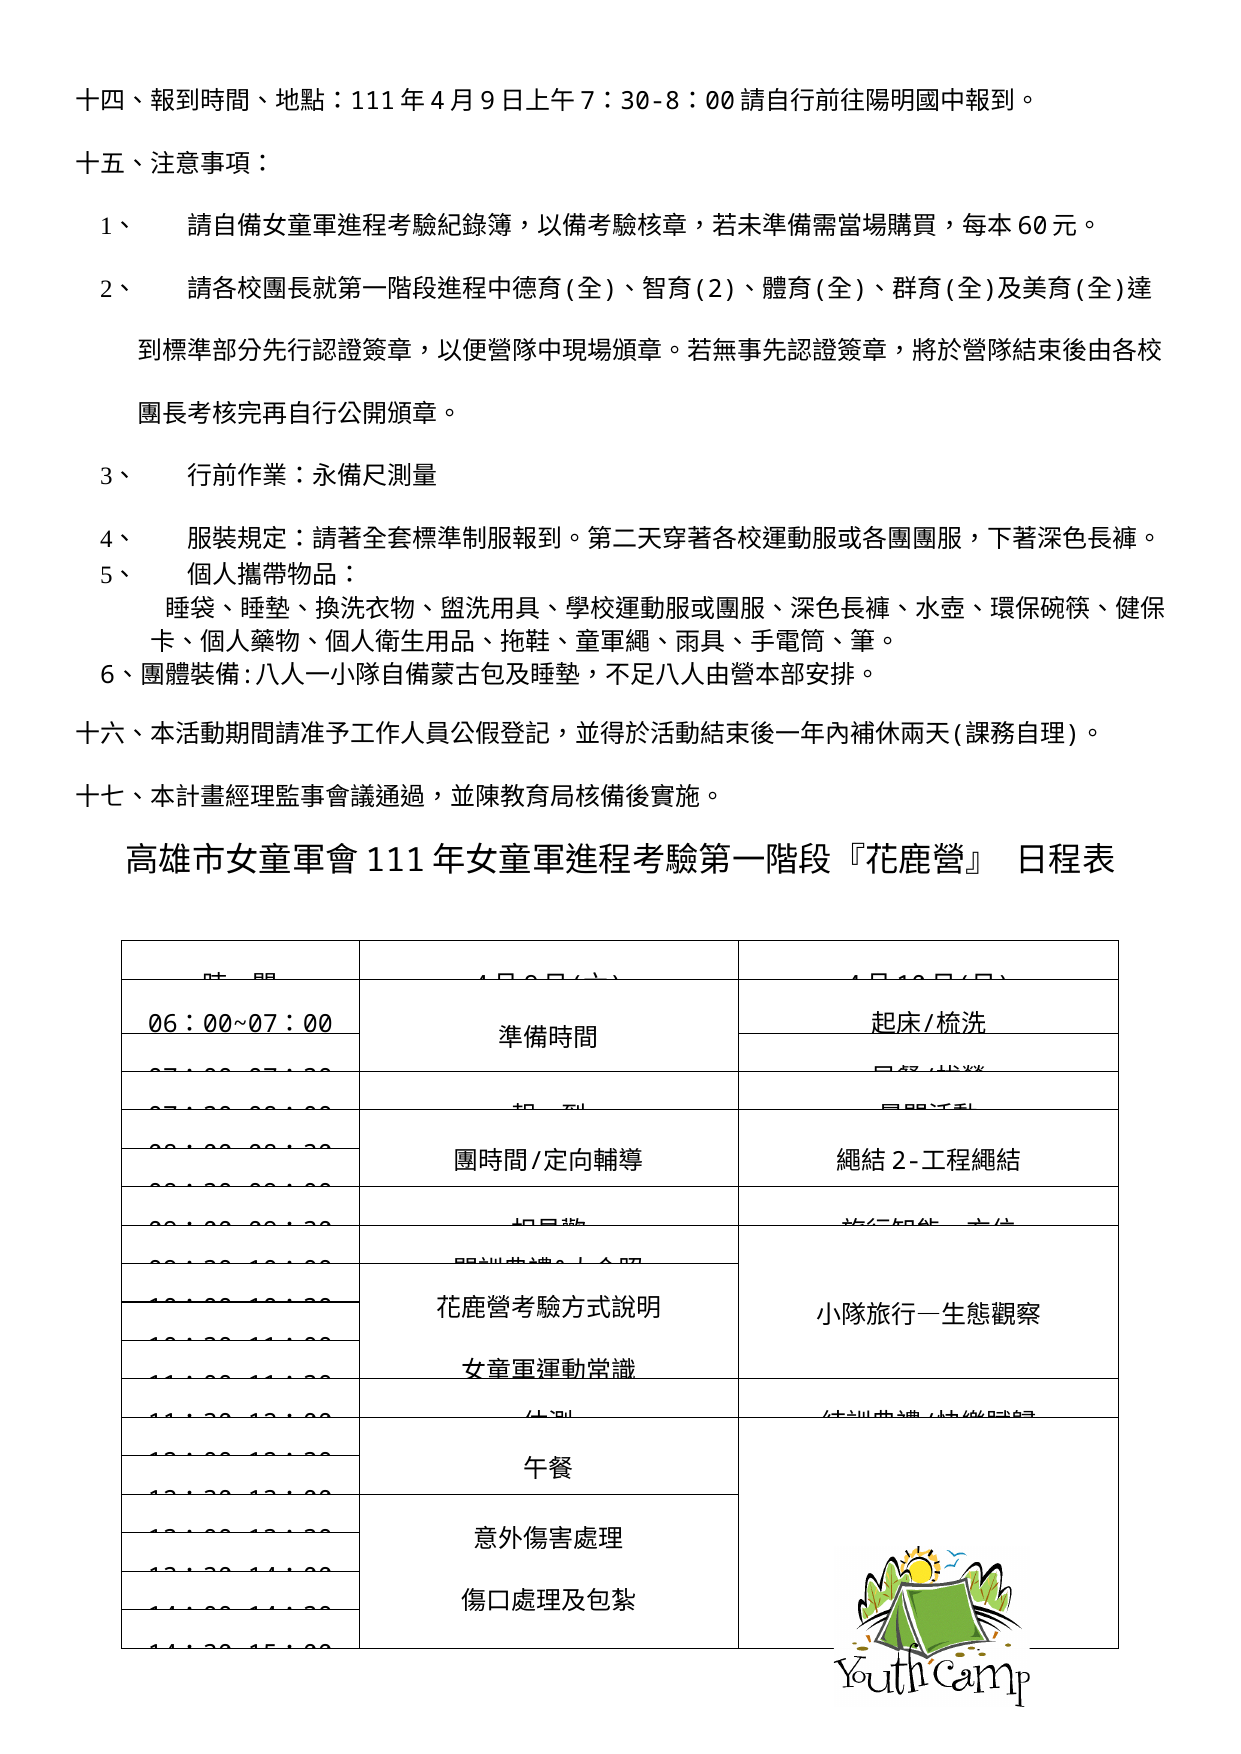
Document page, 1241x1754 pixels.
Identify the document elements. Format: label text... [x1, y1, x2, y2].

list 請各校團長就第一階段進程中德育(全)、智育(2)、體育(全)、群育(全)及美育(全)達到標準部分先行認證簽章，以便營隊中現場頒章。若無事先認證簽章，將於營隊結束後由各校團長考核完再自行公開頒章。 [100, 244, 1165, 432]
table_cell 繩結2-工程繩結 [739, 1110, 1118, 1186]
table_header 4月10日(日) )) [739, 941, 1118, 979]
text 6、團體裝備:八人一小隊自備蒙古包及睡墊，不足八人由營本部安排。 [100, 657, 1165, 690]
text 十五、注意事項： [75, 119, 1165, 182]
table_cell 06：00~07：00 [122, 980, 359, 1032]
table_cell 09：30~10：00 [122, 1226, 359, 1263]
table_cell 晨間活動 [739, 1072, 1118, 1109]
table_cell 團時間/定向輔導 [360, 1110, 738, 1186]
table_cell 準備時間 [360, 980, 738, 1071]
text 十六、本活動期間請准予工作人員公假登記，並得於活動結束後一年內補休兩天(課務自理)。 [75, 690, 1165, 753]
table_cell 午餐 [360, 1418, 738, 1494]
table_cell 08：30~09：00 [122, 1149, 359, 1186]
text 高雄市女童軍會111年女童軍進程考驗第一階段『花鹿營』 日程表 [75, 815, 1165, 878]
list 服裝規定：請著全套標準制服報到。第二天穿著各校運動服或各團團服，下著深色長褲。 [100, 494, 1165, 557]
table_cell 意外傷害處理 傷口處理及包紮 [360, 1495, 738, 1647]
table_cell 11：30~12：00 [122, 1379, 359, 1417]
table_cell [739, 1418, 1118, 1647]
table_cell 07：30~08：00 [122, 1072, 359, 1109]
table_cell 早餐/拔營 [739, 1034, 1118, 1071]
table_cell 13：30~14：00 [122, 1533, 359, 1571]
table_cell 10：30~11：00 [122, 1303, 359, 1340]
list 個人攜帶物品： [100, 557, 1165, 590]
table_cell 估測 [360, 1379, 738, 1417]
table_cell 11：00~11：30 [122, 1341, 359, 1378]
table_cell 13：00~13：30 [122, 1495, 359, 1532]
table_header 時 間 [122, 941, 359, 979]
text 十四、報到時間、地點：111年4月9日上午7：30-8：00請自行前往陽明國中報到。 [75, 57, 1165, 119]
table_cell 小隊旅行—生態觀察 [739, 1226, 1118, 1378]
table_cell 相見歡 [360, 1187, 738, 1224]
table_header 4月9日(六) [360, 941, 738, 979]
table_cell 14：30~15：00 [122, 1610, 359, 1647]
text 睡袋、睡墊、換洗衣物、盥洗用具、學校運動服或團服、深色長褲、水壺、環保碗筷、健保卡、個人藥物、個人衛生用品、拖鞋、童軍繩、雨具、手電筒、筆。 [75, 590, 1165, 657]
table_cell 10：00~10：30 [122, 1264, 359, 1301]
table_cell 07：00~07：30 [122, 1034, 359, 1071]
table_cell 14：00~14：30 [122, 1572, 359, 1609]
table_cell 花鹿營考驗方式說明 女童軍運動常識 [360, 1264, 738, 1378]
table_cell 報 到 [360, 1072, 738, 1109]
table_cell 旅行知能、方位 [739, 1187, 1118, 1224]
text 十七、本計畫經理監事會議通過，並陳教育局核備後實施。 [75, 753, 1165, 815]
table_cell 開訓典禮&大合照 [360, 1226, 738, 1263]
table_cell 12：30~13：00 [122, 1456, 359, 1494]
table_cell 08：00~08：30 [122, 1110, 359, 1148]
list 請自備女童軍進程考驗紀錄簿，以備考驗核章，若未準備需當場購買，每本60元。 [100, 182, 1165, 244]
table_cell 12：00~12：30 [122, 1418, 359, 1455]
table_cell 09：00~09：30 [122, 1187, 359, 1224]
table_cell 起床/梳洗 [739, 980, 1118, 1032]
table_cell 結訓典禮/快樂賦歸 [739, 1379, 1118, 1417]
list 行前作業：永備尺測量 [100, 432, 1165, 494]
